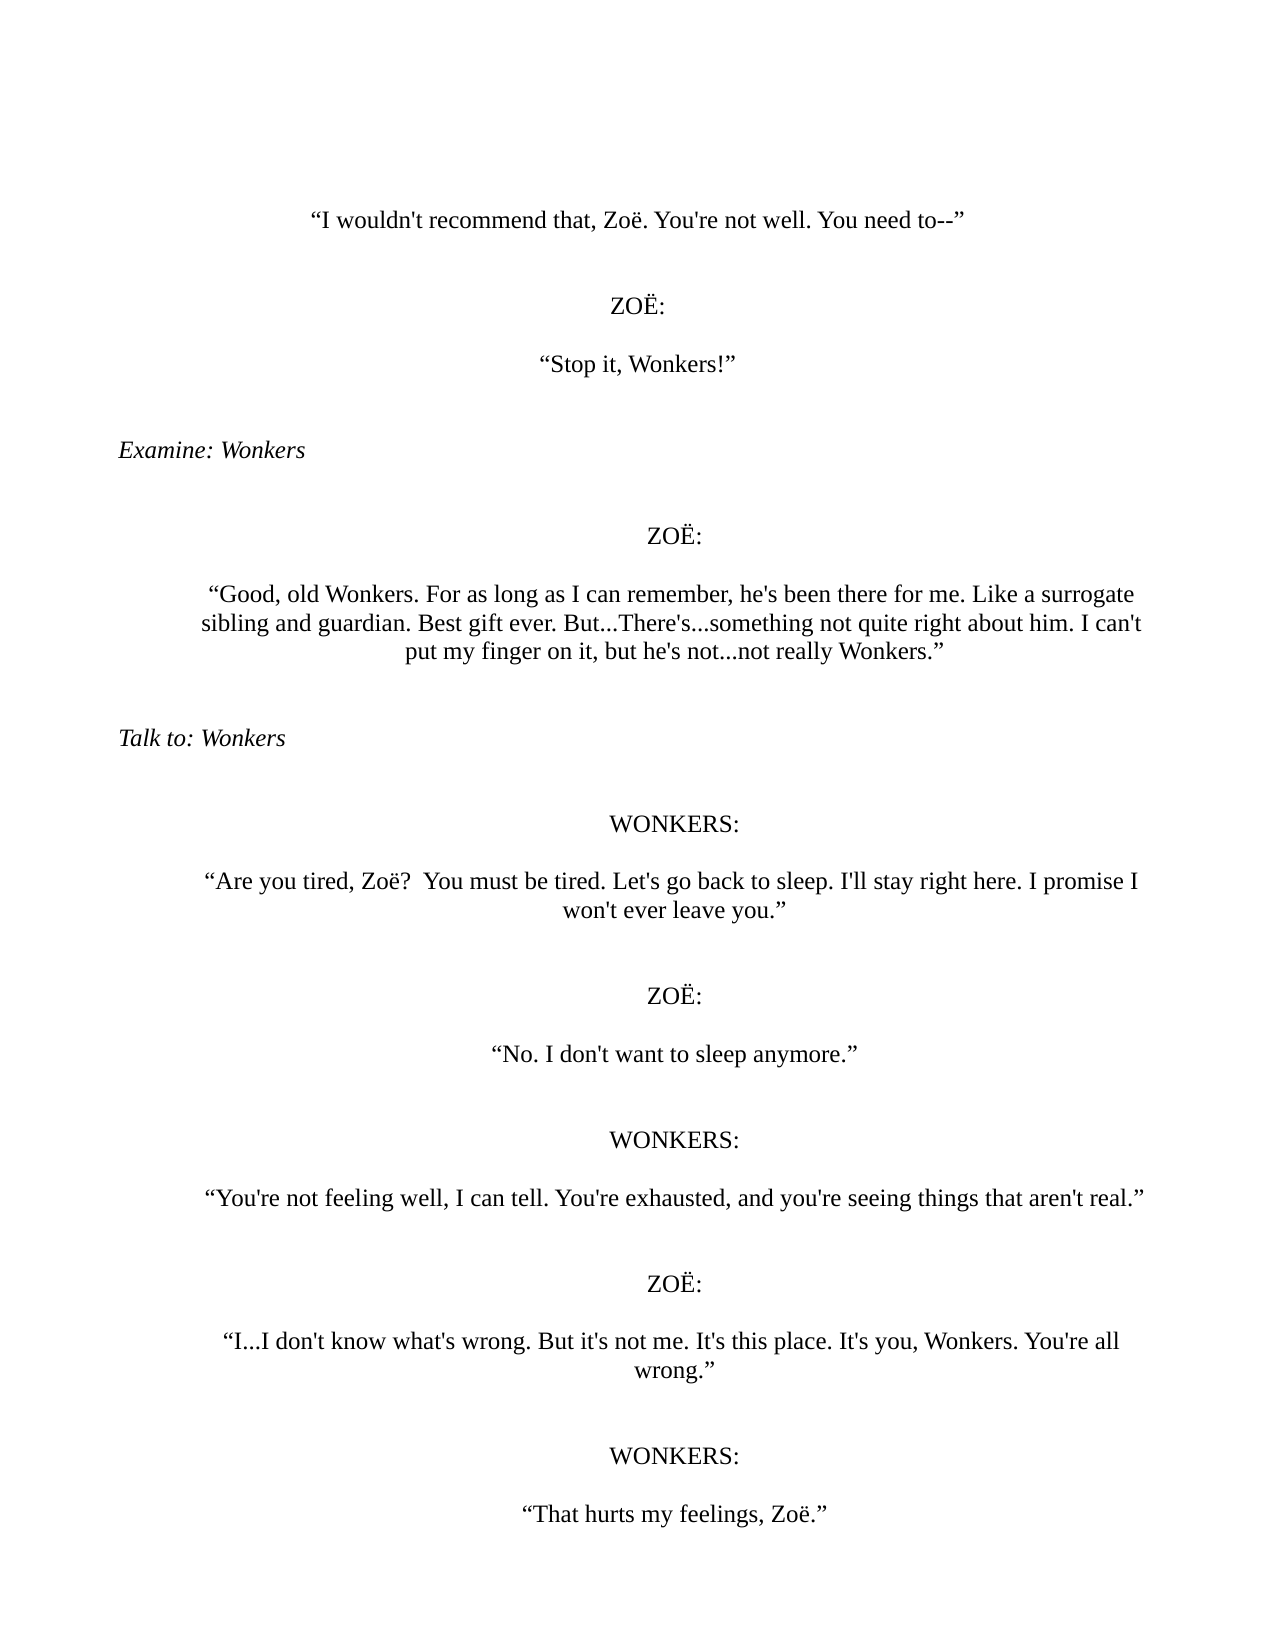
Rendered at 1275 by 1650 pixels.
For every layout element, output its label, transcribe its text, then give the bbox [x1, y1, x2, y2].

text “I wouldn't recommend that, Zoë. You're not well. You need to--” [118, 205, 1157, 234]
text ZOË: [118, 981, 1157, 1010]
text WONKERS: [118, 1441, 1157, 1470]
text “You're not feeling well, I can tell. You're exhausted, and you're seeing things that aren't real.” [118, 1183, 1157, 1211]
text Talk to: Wonkers [118, 723, 1157, 751]
text “Good, old Wonkers. For as long as I can remember, he's been there for me. Like a surrogate sibling and guardian. Best gift ever. But...There's...something not quite right about him. I can't put my finger on it, but he's not...not really Wonkers.” [118, 579, 1157, 665]
text “No. I don't want to sleep anymore.” [118, 1039, 1157, 1068]
text WONKERS: [118, 1125, 1157, 1154]
text “Are you tired, Zoë? You must be tired. Let's go back to sleep. I'll stay right here. I promise I won't ever leave you.” [118, 866, 1157, 924]
text WONKERS: [118, 809, 1157, 838]
text ZOË: [118, 291, 1157, 320]
text Examine: Wonkers [118, 435, 1157, 464]
text ZOË: [118, 1269, 1157, 1298]
text ZOË: [118, 521, 1157, 550]
text “I...I don't know what's wrong. But it's not me. It's this place. It's you, Wonkers. You're all wrong.” [118, 1326, 1157, 1384]
text “Stop it, Wonkers!” [118, 349, 1157, 378]
text “That hurts my feelings, Zoë.” [118, 1499, 1157, 1528]
